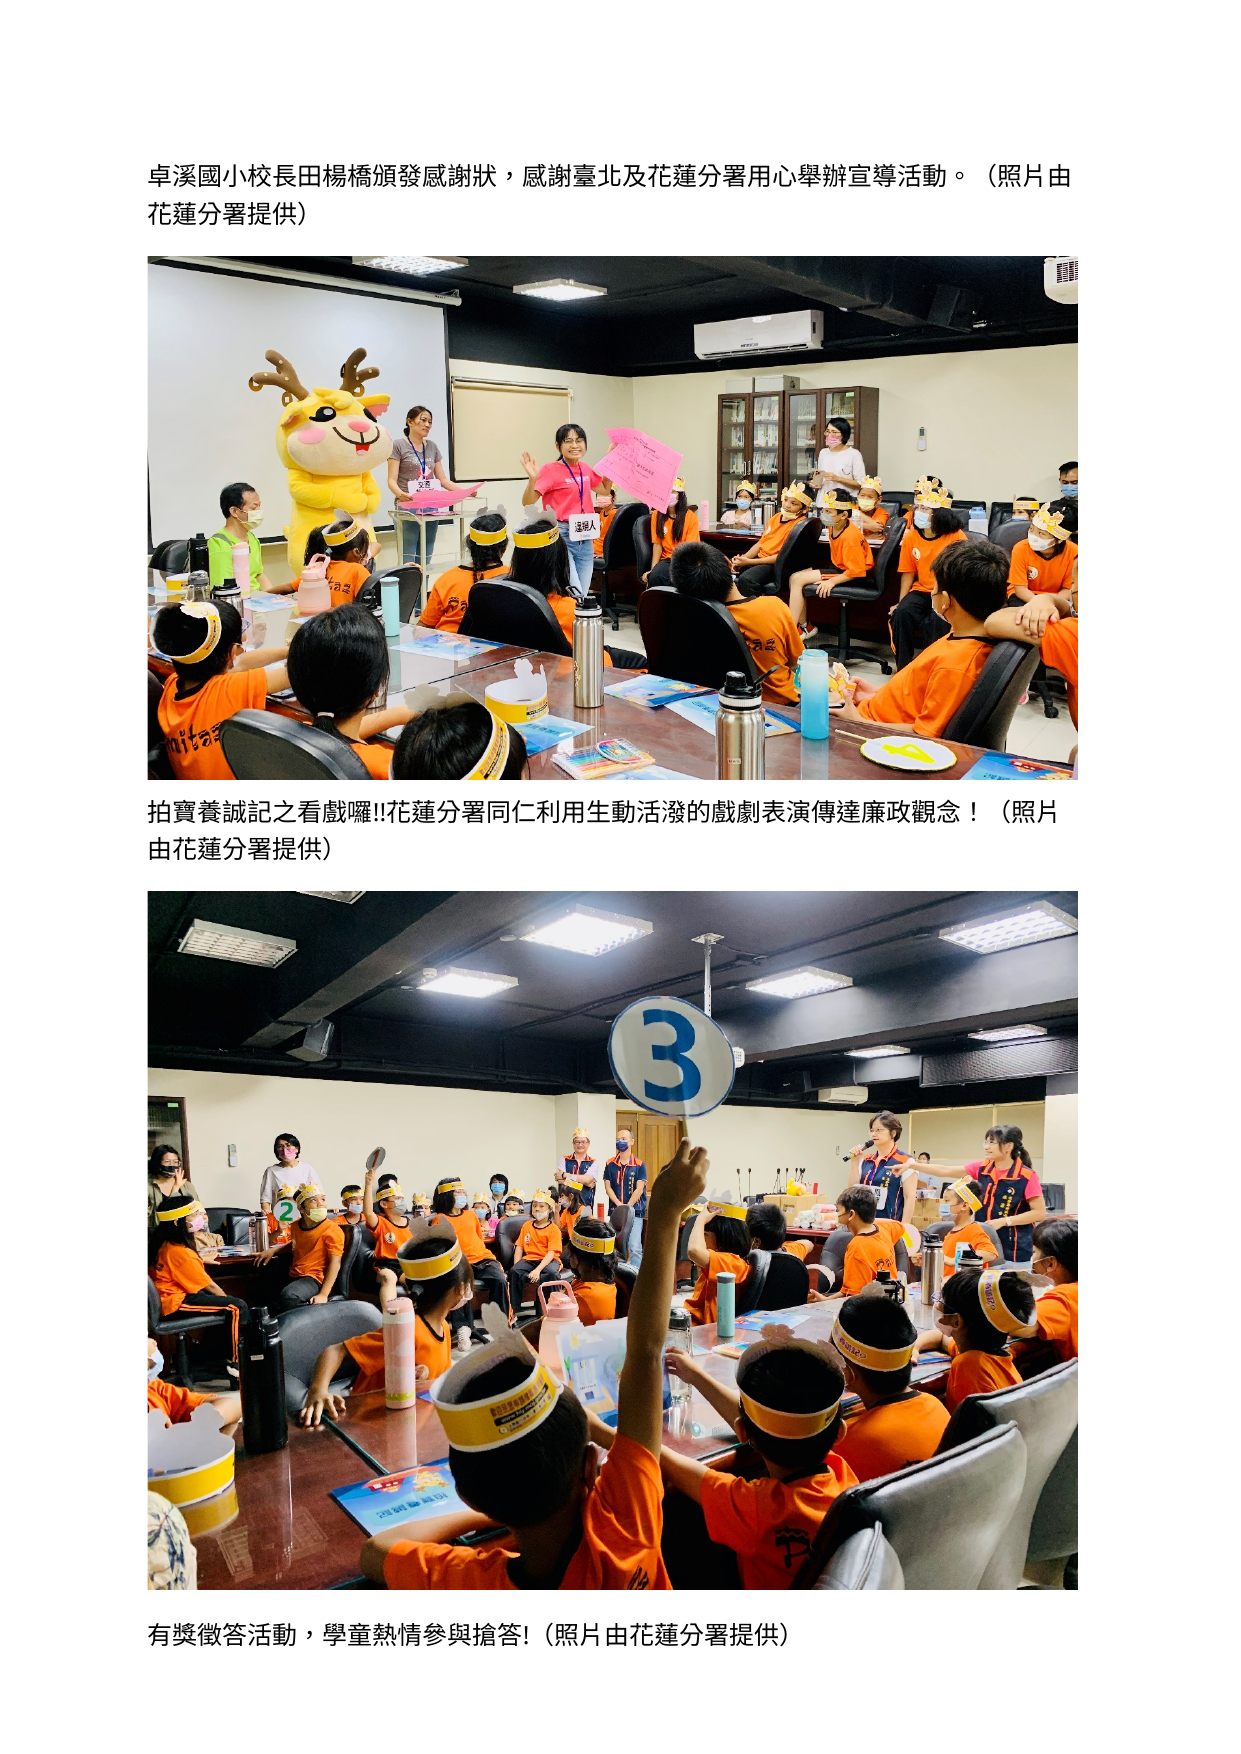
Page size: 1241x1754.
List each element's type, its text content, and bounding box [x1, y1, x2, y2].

text 拍寶養誠記之看戲囉!!花蓮分署同仁利用生動活潑的戲劇表演傳達廉政觀念！（照片由花蓮分署提供） [148, 792, 1078, 867]
picture [147, 891, 1078, 1590]
text 卓溪國小校長田楊橋頒發感謝狀，感謝臺北及花蓮分署用心舉辦宣導活動。（照片由花蓮分署提供） [148, 156, 1078, 231]
text 有獎徵答活動，學童熱情參與搶答!（照片由花蓮分署提供） [148, 1615, 1078, 1653]
picture [147, 256, 1078, 780]
